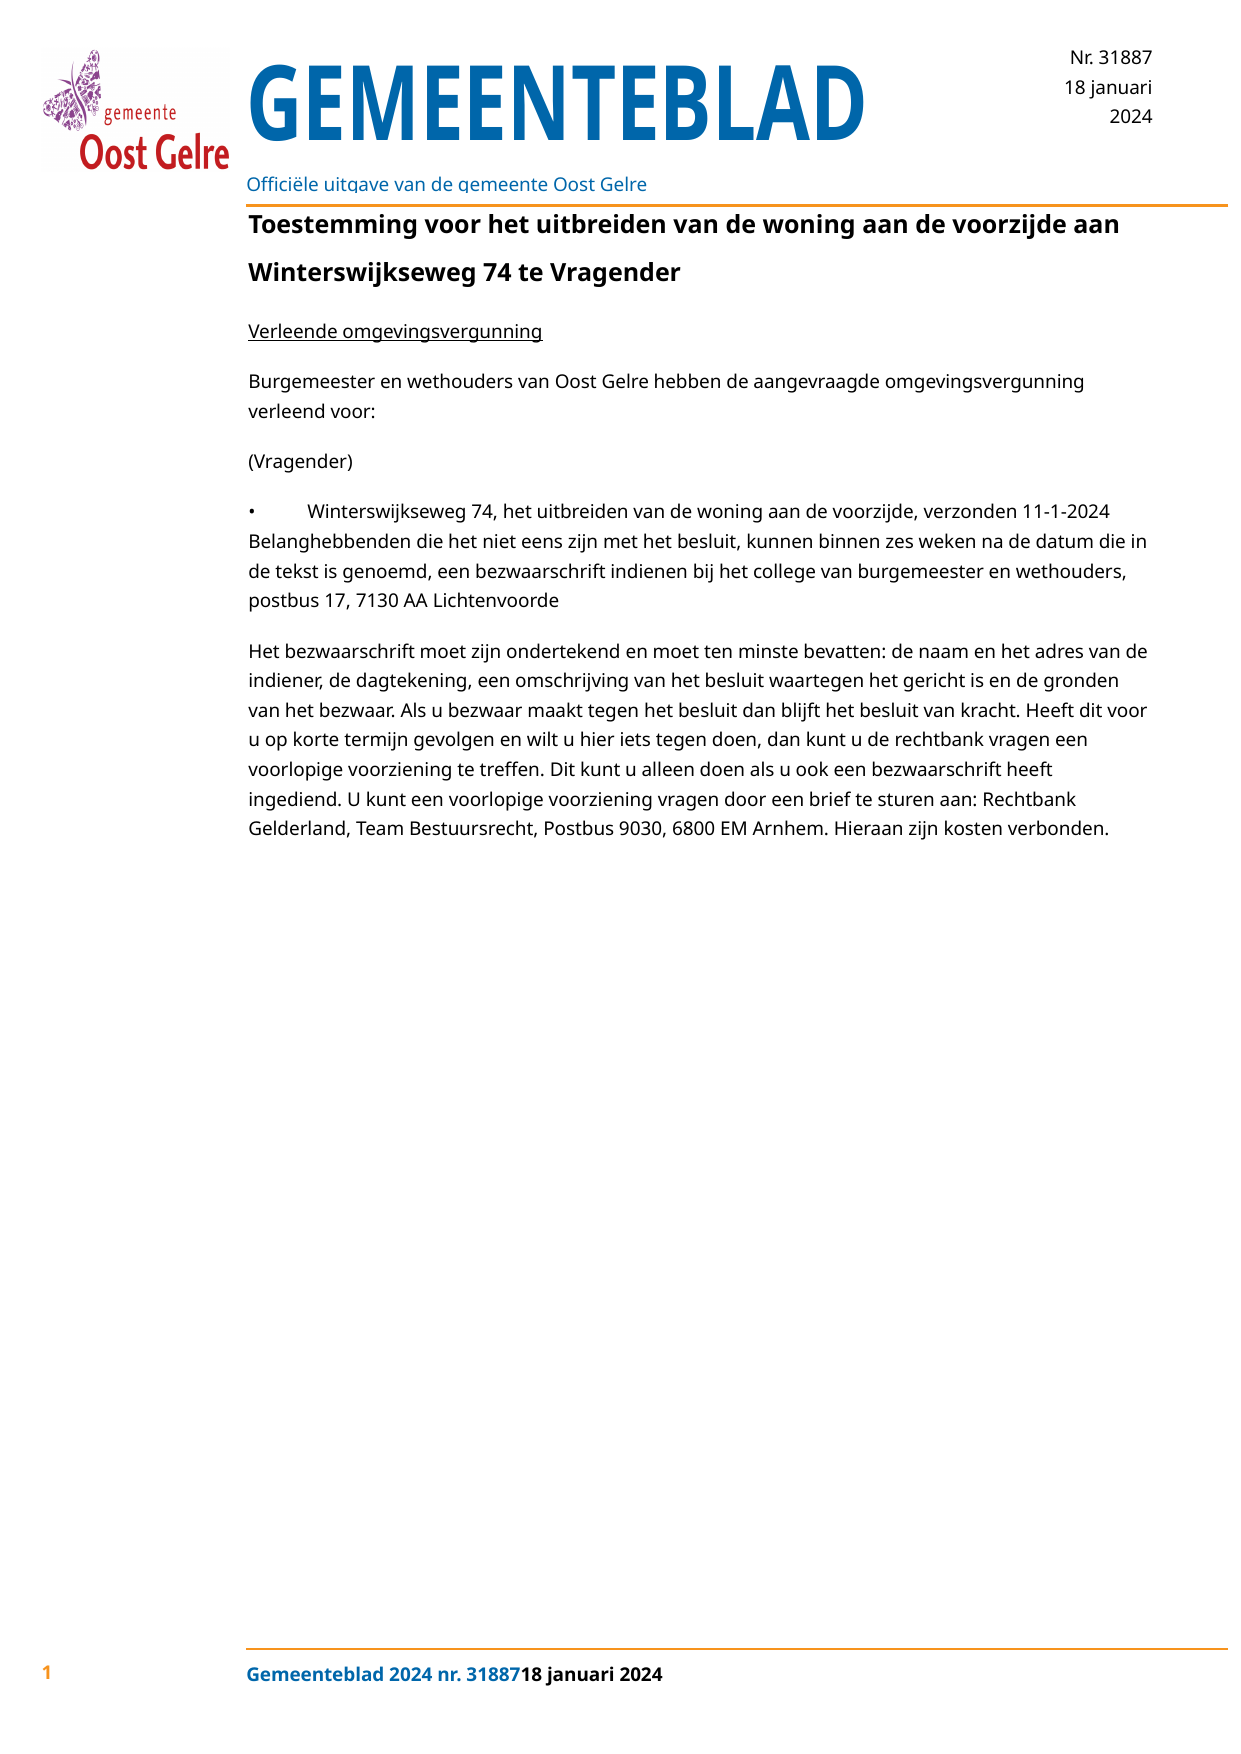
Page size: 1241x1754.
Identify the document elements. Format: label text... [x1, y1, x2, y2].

text Belanghebbenden die het niet eens zijn met het besluit, kunnen binnen zes weken na de datum die in de tekst is genoemd, een bezwaarschrift indienen bij het college van burgemeester en wethouders, postbus 17, 7130 AA Lichtenvoorde [248, 528, 1152, 613]
text Burgemeester en wethouders van Oost Gelre hebben de aangevraagde omgevingsvergunning verleend voor: [248, 368, 1152, 424]
picture [41, 47, 231, 172]
text Het bezwaarschrift moet zijn ondertekend en moet ten minste bevatten: de naam en het adres van de indiener, de dagtekening, een omschrijving van het besluit waartegen het gericht is en de gronden van het bezwaar. Als u bezwaar maakt tegen het besluit dan blijft het besluit van kracht. Heeft dit voor u op korte termijn gevolgen en wilt u hier iets tegen doen, dan kunt u de rechtbank vragen een voorlopige voorziening te treffen. Dit kunt u alleen doen als u ook een bezwaarschrift heeft ingediend. U kunt een voorlopige voorziening vragen door een brief te sturen aan: Rechtbank Gelderland, Team Bestuursrecht, Postbus 9030, 6800 EM Arnhem. Hieraan zijn kosten verbonden. [248, 638, 1152, 841]
text Verleende omgevingsvergunning [248, 318, 1152, 344]
text Toestemming voor het uitbreiden van de woning aan de voorzijde aan Winterswijkseweg 74 te Vragender [248, 207, 1152, 288]
list Winterswijkseweg 74, het uitbreiden van de woning aan de voorzijde, verzonden 11-1-2024 [248, 499, 1152, 524]
text (Vragender) [248, 448, 1152, 474]
